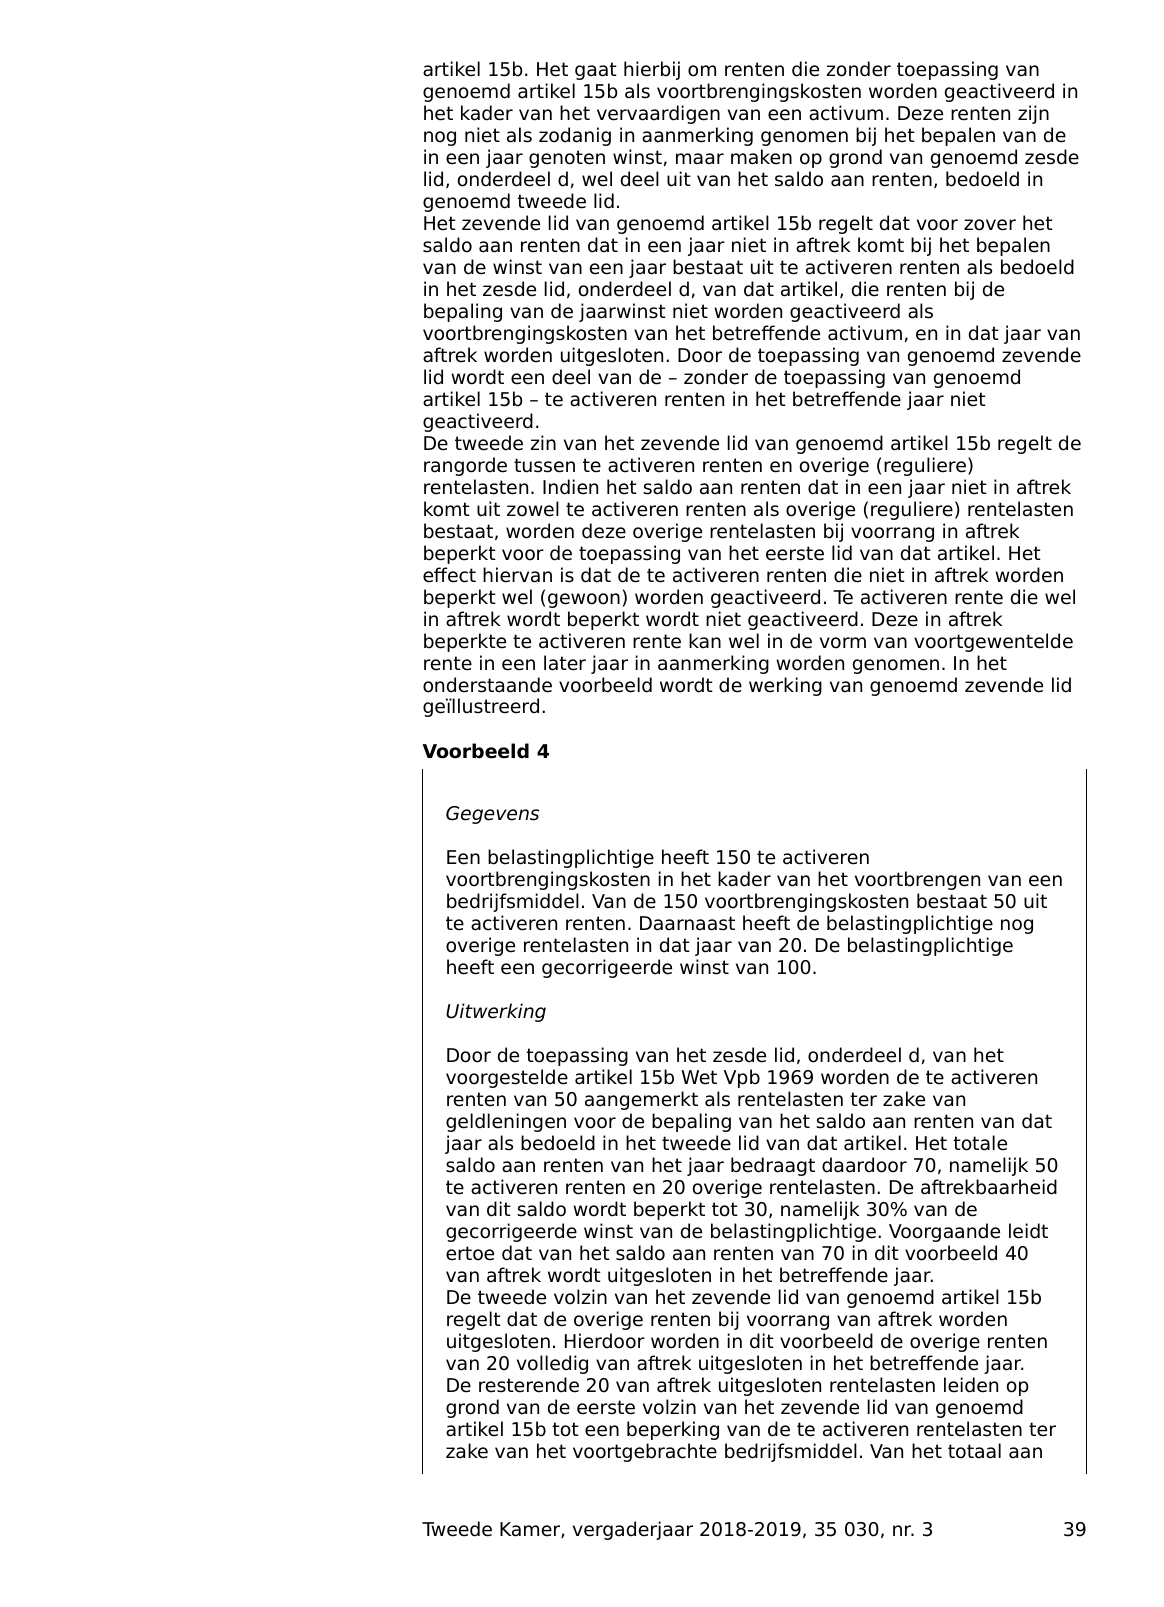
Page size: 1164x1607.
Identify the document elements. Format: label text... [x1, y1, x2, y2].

text De tweede zin van het zevende lid van genoemd artikel 15b regelt de rangorde tussen te activeren renten en overige (reguliere) rentelasten. Indien het saldo aan renten dat in een jaar niet in aftrek komt uit zowel te activeren renten als overige (reguliere) rentelasten bestaat, worden deze overige rentelasten bij voorrang in aftrek beperkt voor de toepassing van het eerste lid van dat artikel. Het effect hiervan is dat de te activeren renten die niet in aftrek worden beperkt wel (gewoon) worden geactiveerd. Te activeren rente die wel in aftrek wordt beperkt wordt niet geactiveerd. Deze in aftrek beperkte te activeren rente kan wel in de vorm van voortgewentelde rente in een later jaar in aanmerking worden genomen. In het onderstaande voorbeeld wordt de werking van genoemd zevende lid geïllustreerd. [422, 433, 1087, 718]
text artikel 15b. Het gaat hierbij om renten die zonder toepassing van genoemd artikel 15b als voortbrengingskosten worden geactiveerd in het kader van het vervaardigen van een activum. Deze renten zijn nog niet als zodanig in aanmerking genomen bij het bepalen van de in een jaar genoten winst, maar maken op grond van genoemd zesde lid, onderdeel d, wel deel uit van het saldo aan renten, bedoeld in genoemd tweede lid. [422, 59, 1087, 213]
text Het zevende lid van genoemd artikel 15b regelt dat voor zover het saldo aan renten dat in een jaar niet in aftrek komt bij het bepalen van de winst van een jaar bestaat uit te activeren renten als bedoeld in het zesde lid, onderdeel d, van dat artikel, die renten bij de bepaling van de jaarwinst niet worden geactiveerd als voortbrengingskosten van het betreffende activum, en in dat jaar van aftrek worden uitgesloten. Door de toepassing van genoemd zevende lid wordt een deel van de – zonder de toepassing van genoemd artikel 15b – te activeren renten in het betreffende jaar niet geactiveerd. [422, 213, 1087, 433]
table_header Gegevens Een belastingplichtige heeft 150 te activeren voortbrengingskosten in het kader van het voortbrengen van een bedrijfsmiddel. Van de 150 voortbrengingskosten bestaat 50 uit te activeren renten. Daarnaast heeft de belastingplichtige nog overige rentelasten in dat jaar van 20. De belastingplichtige heeft een gecorrigeerde winst van 100. Uitwerking Door de toepassing van het zesde lid, onderdeel d, van het voorgestelde artikel 15b Wet Vpb 1969 worden de te activeren renten van 50 aangemerkt als rentelasten ter zake van geldleningen voor de bepaling van het saldo aan renten van dat jaar als bedoeld in het tweede lid van dat artikel. Het totale saldo aan renten van het jaar bedraagt daardoor 70, namelijk 50 te activeren renten en 20 overige rentelasten. De aftrekbaarheid van dit saldo wordt beperkt tot 30, namelijk 30% van de gecorrigeerde winst van de belastingplichtige. Voorgaande leidt ertoe dat van het saldo aan renten van 70 in dit voorbeeld 40 van aftrek wordt uitgesloten in het betreffende jaar. De tweede volzin van het zevende lid van genoemd artikel 15b regelt dat de overige renten bij voorrang van aftrek worden uitgesloten. Hierdoor worden in dit voorbeeld de overige renten van 20 volledig van aftrek uitgesloten in het betreffende jaar. De resterende 20 van aftrek uitgesloten rentelasten leiden op grond van de eerste volzin van het zevende lid van genoemd artikel 15b tot een beperking van de te activeren rentelasten ter zake van het voortgebrachte bedrijfsmiddel. Van het totaal aan [423, 769, 1086, 1474]
subtitle Voorbeeld 4 [422, 741, 1087, 763]
